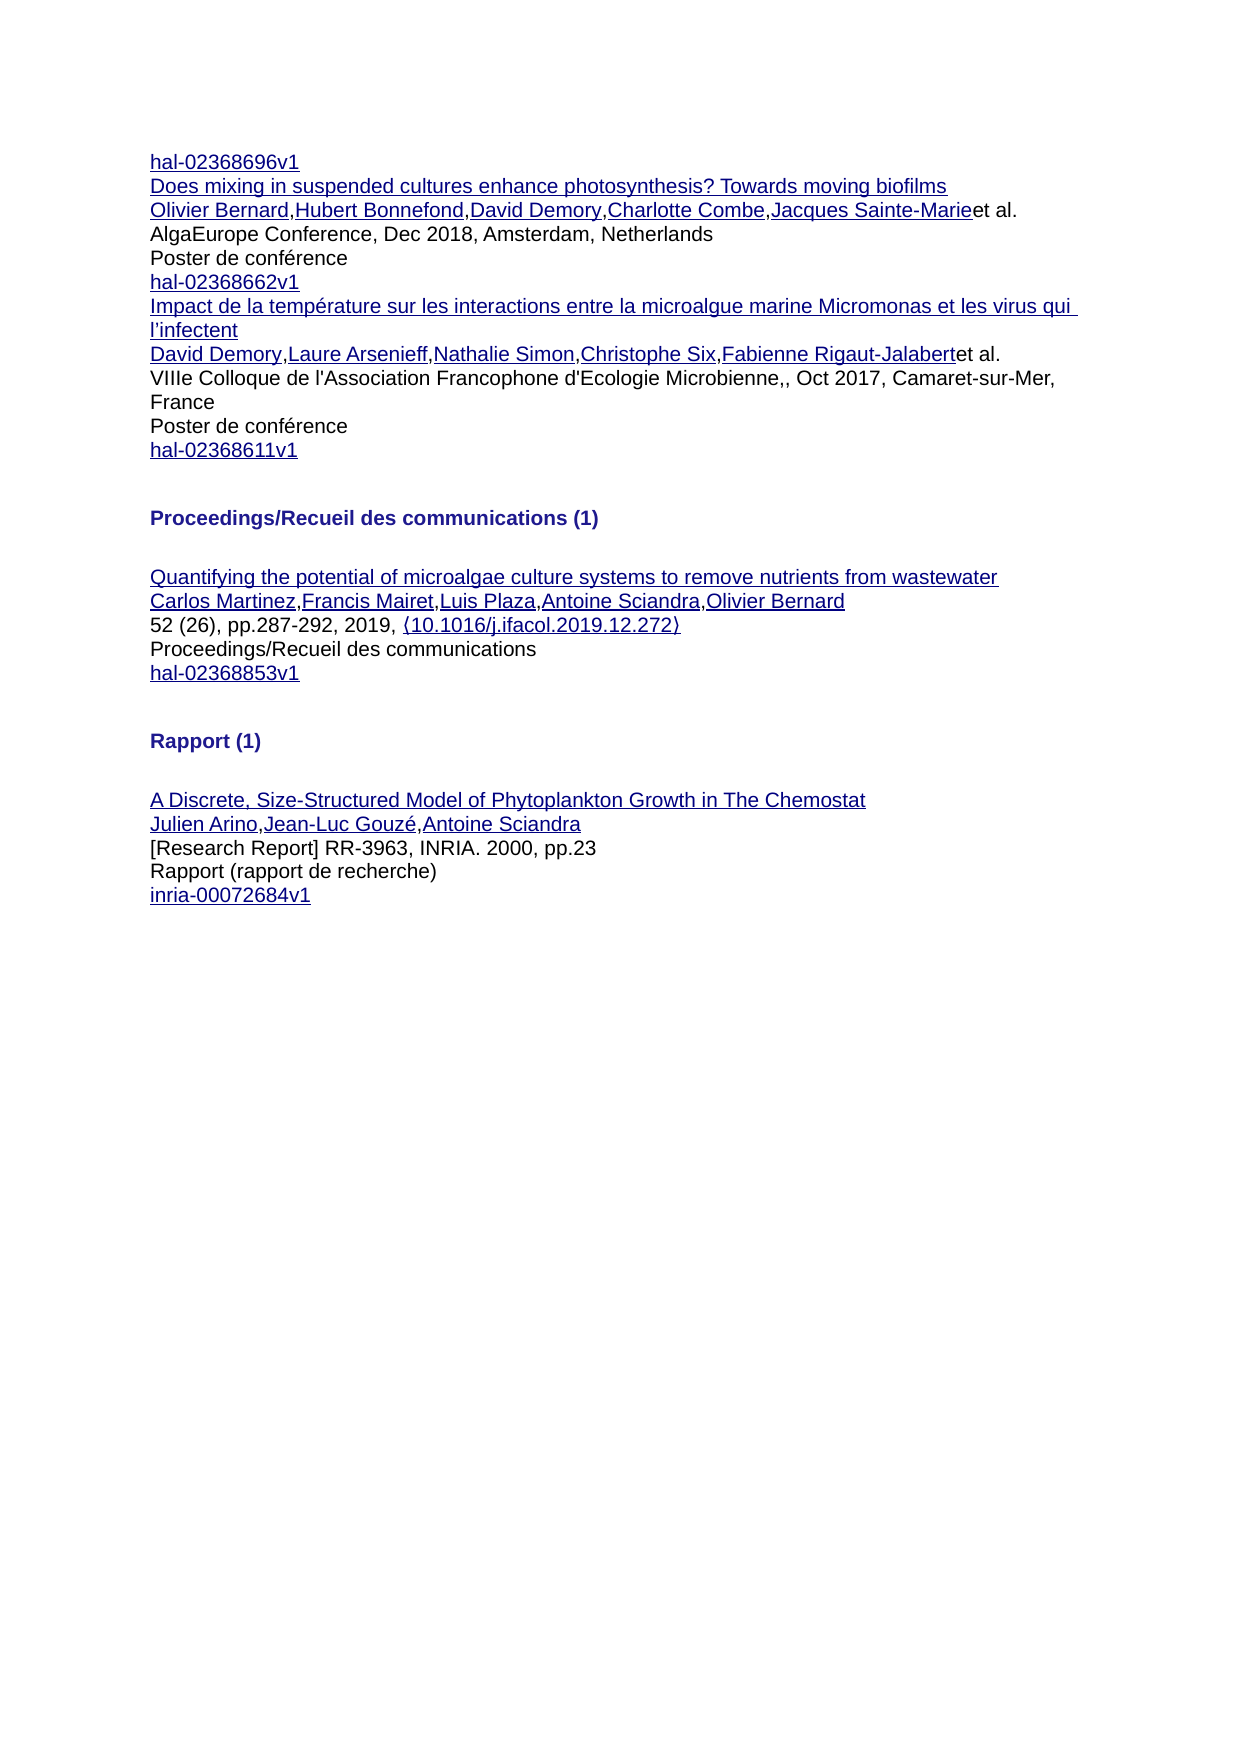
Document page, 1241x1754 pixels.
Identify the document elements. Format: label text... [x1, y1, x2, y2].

subtitle Rapport (1) [150, 729, 1090, 753]
table_cell Impact de la température sur les interactions entre la microalgue marine Micromonas et les virus qui l’infectent David Demory,Laure Arsenieff,Nathalie Simon,Christophe Six,Fabienne Rigaut-Jalabertet al. VIIIe Colloque de l'Association Francophone d'Ecologie Microbienne,, Oct 2017, Camaret-sur-Mer, France Poster de conférence hal-02368611v1 [150, 294, 1090, 461]
subtitle Proceedings/Recueil des communications (1) [150, 506, 1090, 530]
table_cell hal-02368696v1 [150, 150, 1090, 174]
table_header Quantifying the potential of microalgae culture systems to remove nutrients from wastewater Carlos Martinez,Francis Mairet,Luis Plaza,Antoine Sciandra,Olivier Bernard 52 (26), pp.287-292, 2019, ⟨10.1016/j.ifacol.2019.12.272⟩ Proceedings/Recueil des communications hal-02368853v1 [150, 565, 1090, 684]
table_cell Does mixing in suspended cultures enhance photosynthesis? Towards moving biofilms Olivier Bernard,Hubert Bonnefond,David Demory,Charlotte Combe,Jacques Sainte-Marieet al. AlgaEurope Conference, Dec 2018, Amsterdam, Netherlands Poster de conférence hal-02368662v1 [150, 174, 1090, 294]
table_header A Discrete, Size-Structured Model of Phytoplankton Growth in The Chemostat Julien Arino,Jean-Luc Gouzé,Antoine Sciandra [Research Report] RR-3963, INRIA. 2000, pp.23 Rapport (rapport de recherche) inria-00072684v1 [150, 788, 1090, 907]
